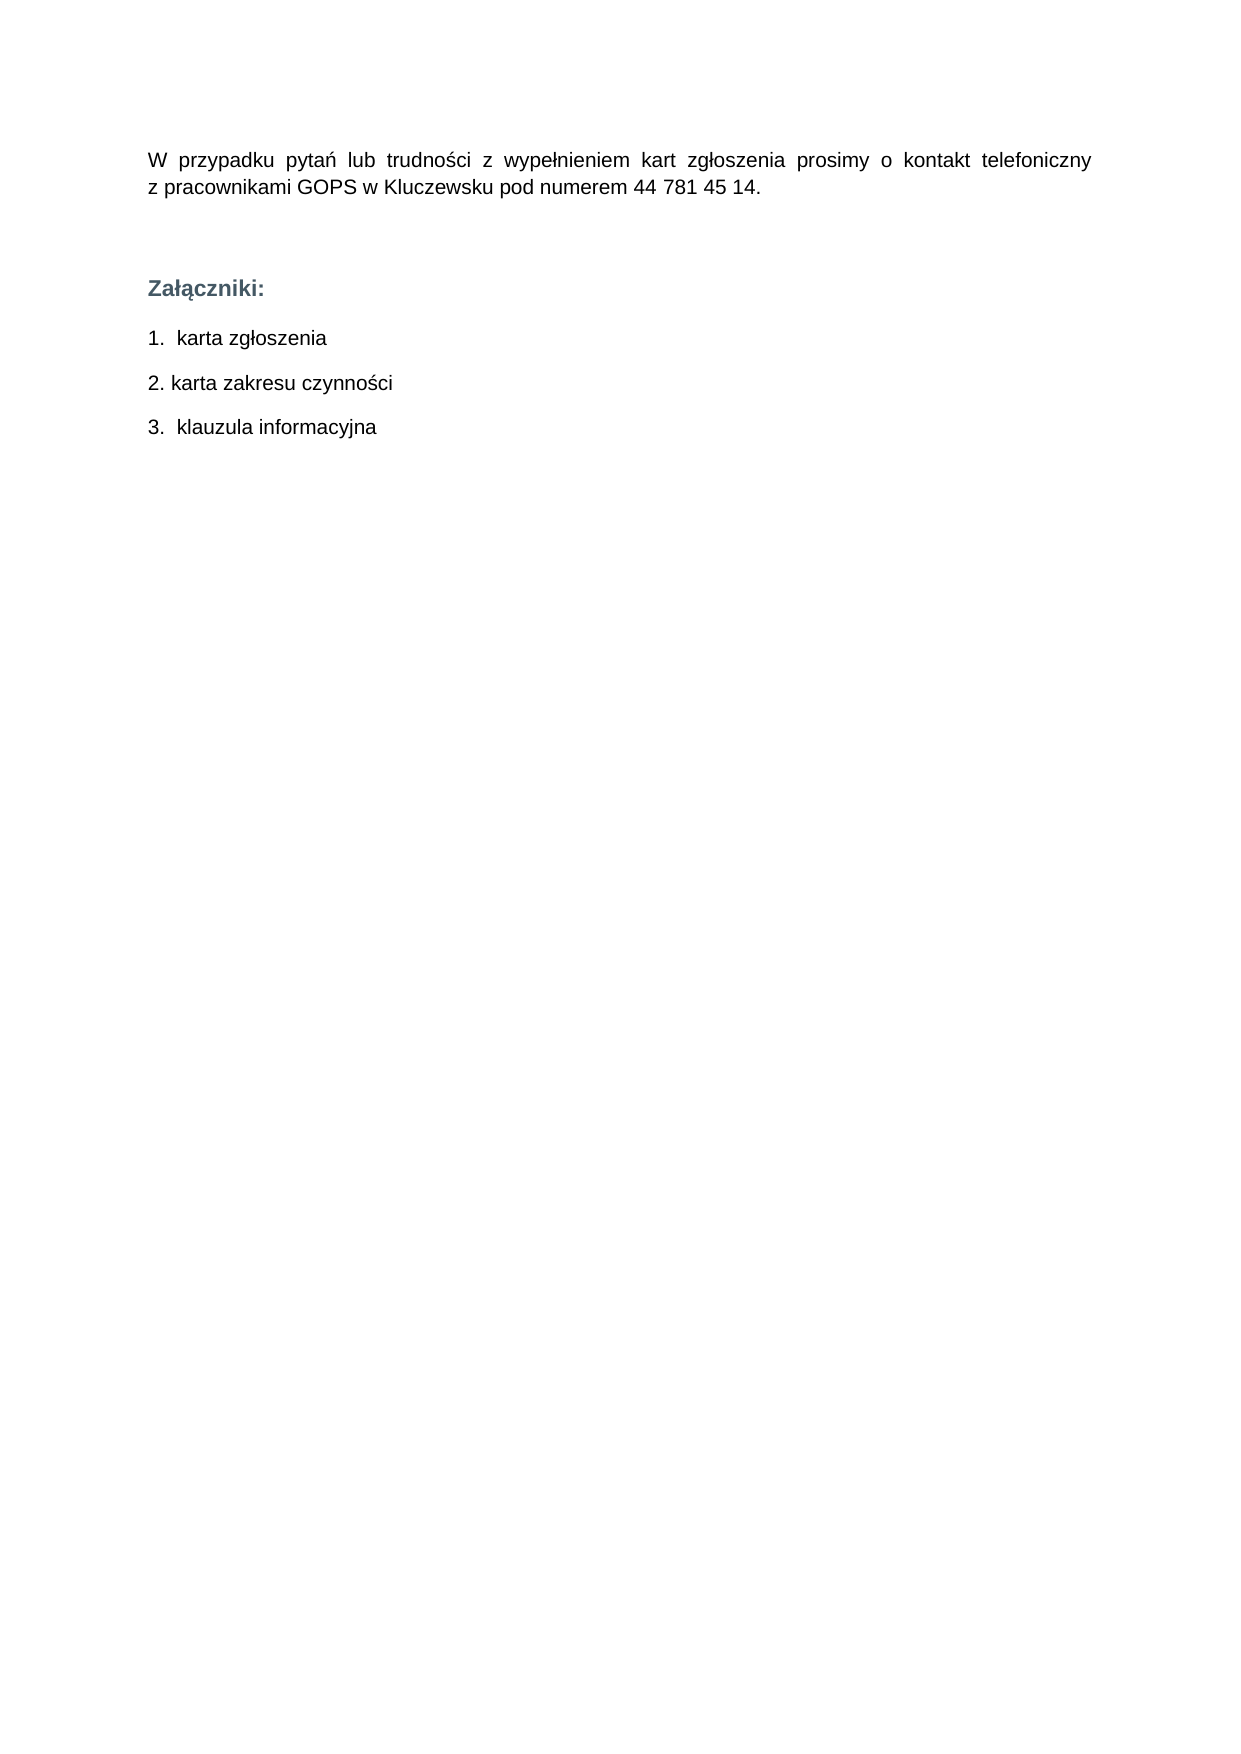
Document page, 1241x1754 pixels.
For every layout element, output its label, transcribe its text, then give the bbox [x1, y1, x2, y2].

text 2. karta zakresu czynności [148, 370, 1093, 394]
text Załączniki: [148, 274, 1093, 301]
text 3. klauzula informacyjna [148, 415, 1093, 439]
text 1. karta zgłoszenia [148, 326, 1093, 349]
text W przypadku pytań lub trudności z wypełnieniem kart zgłoszenia prosimy o kontakt telefoniczny z pracownikami GOPS w Kluczewsku pod numerem 44 781 45 14. [148, 148, 1093, 199]
